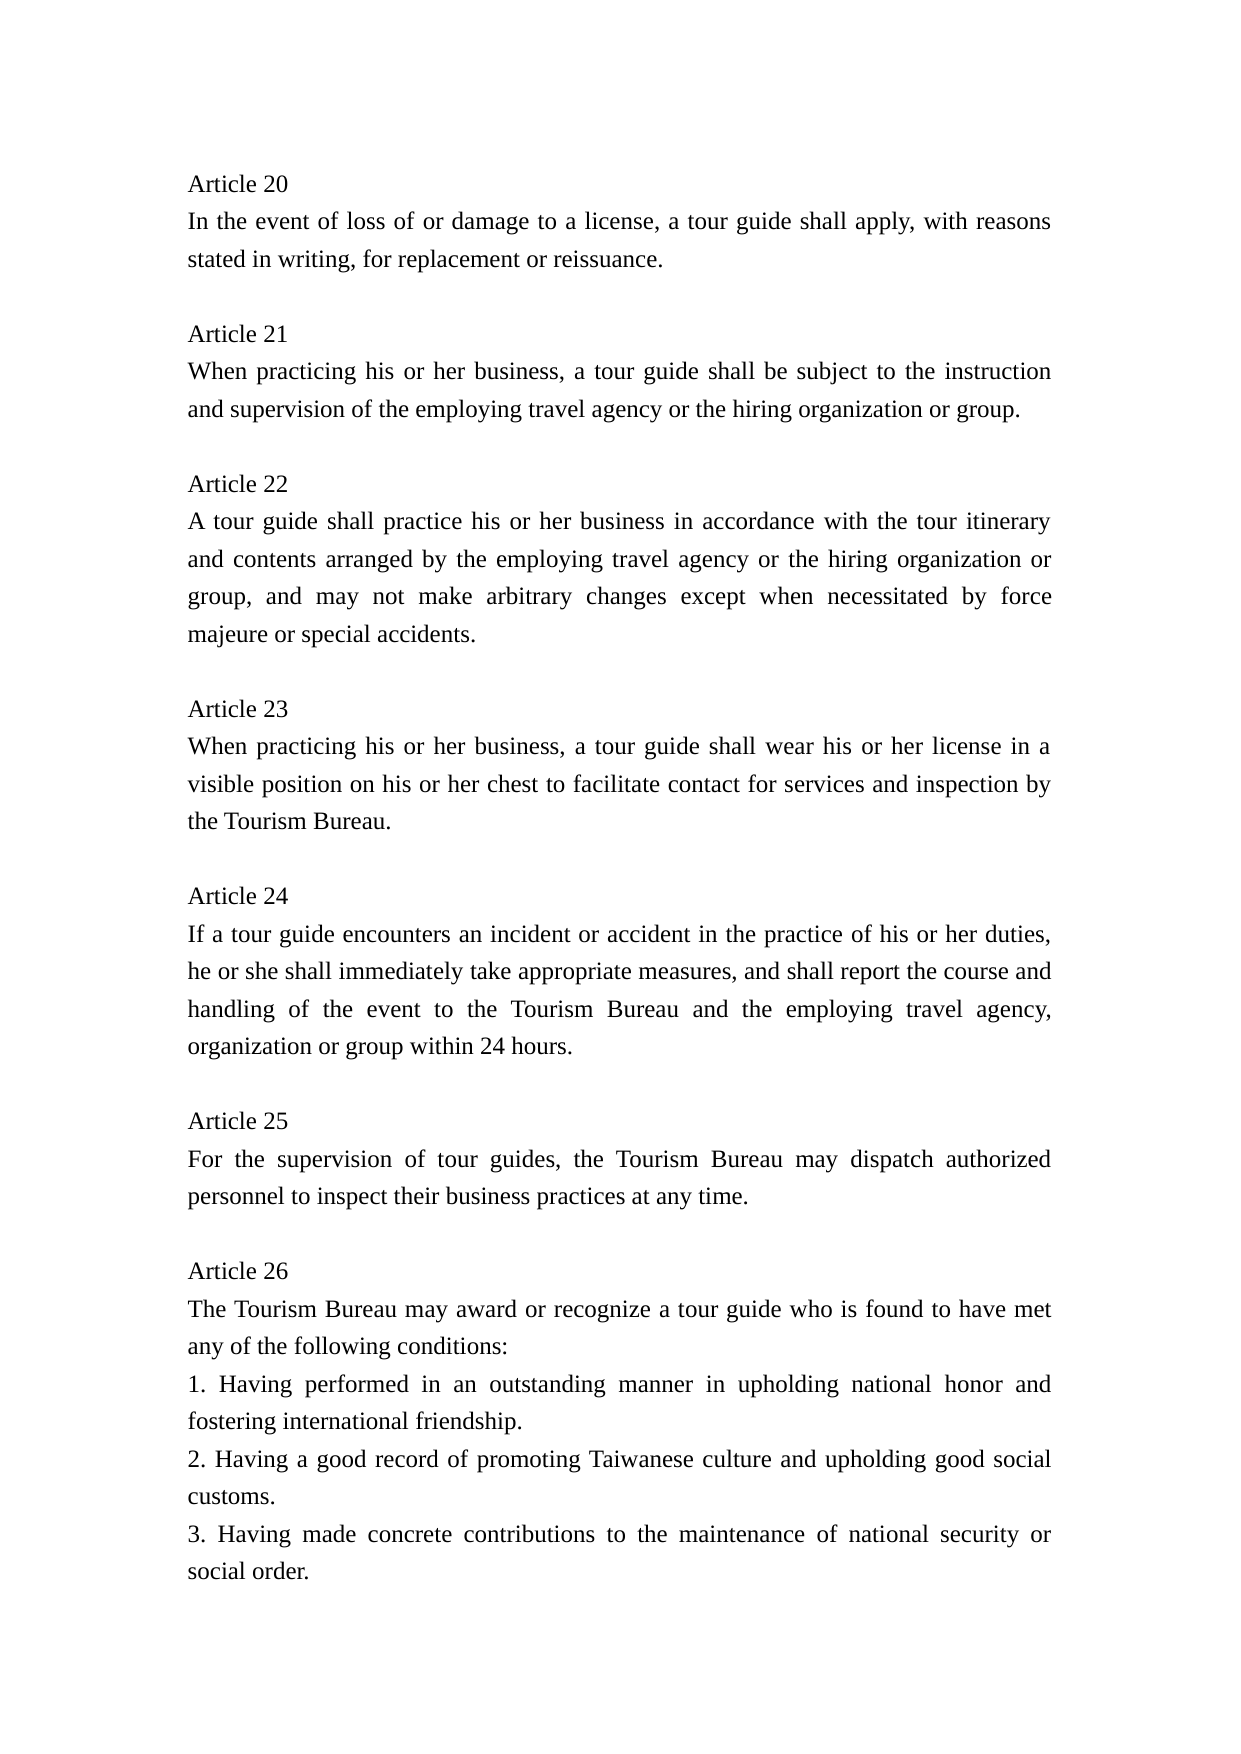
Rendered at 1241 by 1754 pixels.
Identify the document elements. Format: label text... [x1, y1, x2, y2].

text Article 25 [187, 1102, 1053, 1139]
text Article 23 [187, 689, 1053, 727]
text If a tour guide encounters an incident or accident in the practice of his or her duties, he or she shall immediately take appropriate measures, and shall report the course and handling of the event to the Tourism Bureau and the employing travel agency, organization or group within 24 hours. [187, 914, 1053, 1064]
text Article 20 [187, 164, 1053, 202]
text 2. Having a good record of promoting Taiwanese culture and upholding good social customs. [187, 1439, 1053, 1514]
text In the event of loss of or damage to a license, a tour guide shall apply, with reasons stated in writing, for replacement or reissuance. [187, 202, 1053, 277]
text When practicing his or her business, a tour guide shall be subject to the instruction and supervision of the employing travel agency or the hiring organization or group. [187, 352, 1053, 427]
text Article 26 [187, 1252, 1053, 1289]
text 3. Having made concrete contributions to the maintenance of national security or social order. [187, 1514, 1053, 1589]
text A tour guide shall practice his or her business in accordance with the tour itinerary and contents arranged by the employing travel agency or the hiring organization or group, and may not make arbitrary changes except when necessitated by force majeure or special accidents. [187, 502, 1053, 652]
text For the supervision of tour guides, the Tourism Bureau may dispatch authorized personnel to inspect their business practices at any time. [187, 1139, 1053, 1214]
text The Tourism Bureau may award or recognize a tour guide who is found to have met any of the following conditions: [187, 1289, 1053, 1364]
text When practicing his or her business, a tour guide shall wear his or her license in a visible position on his or her chest to facilitate contact for services and inspection by the Tourism Bureau. [187, 727, 1053, 839]
text Article 22 [187, 464, 1053, 502]
text 1. Having performed in an outstanding manner in upholding national honor and fostering international friendship. [187, 1364, 1053, 1439]
text Article 21 [187, 314, 1053, 352]
text Article 24 [187, 877, 1053, 914]
